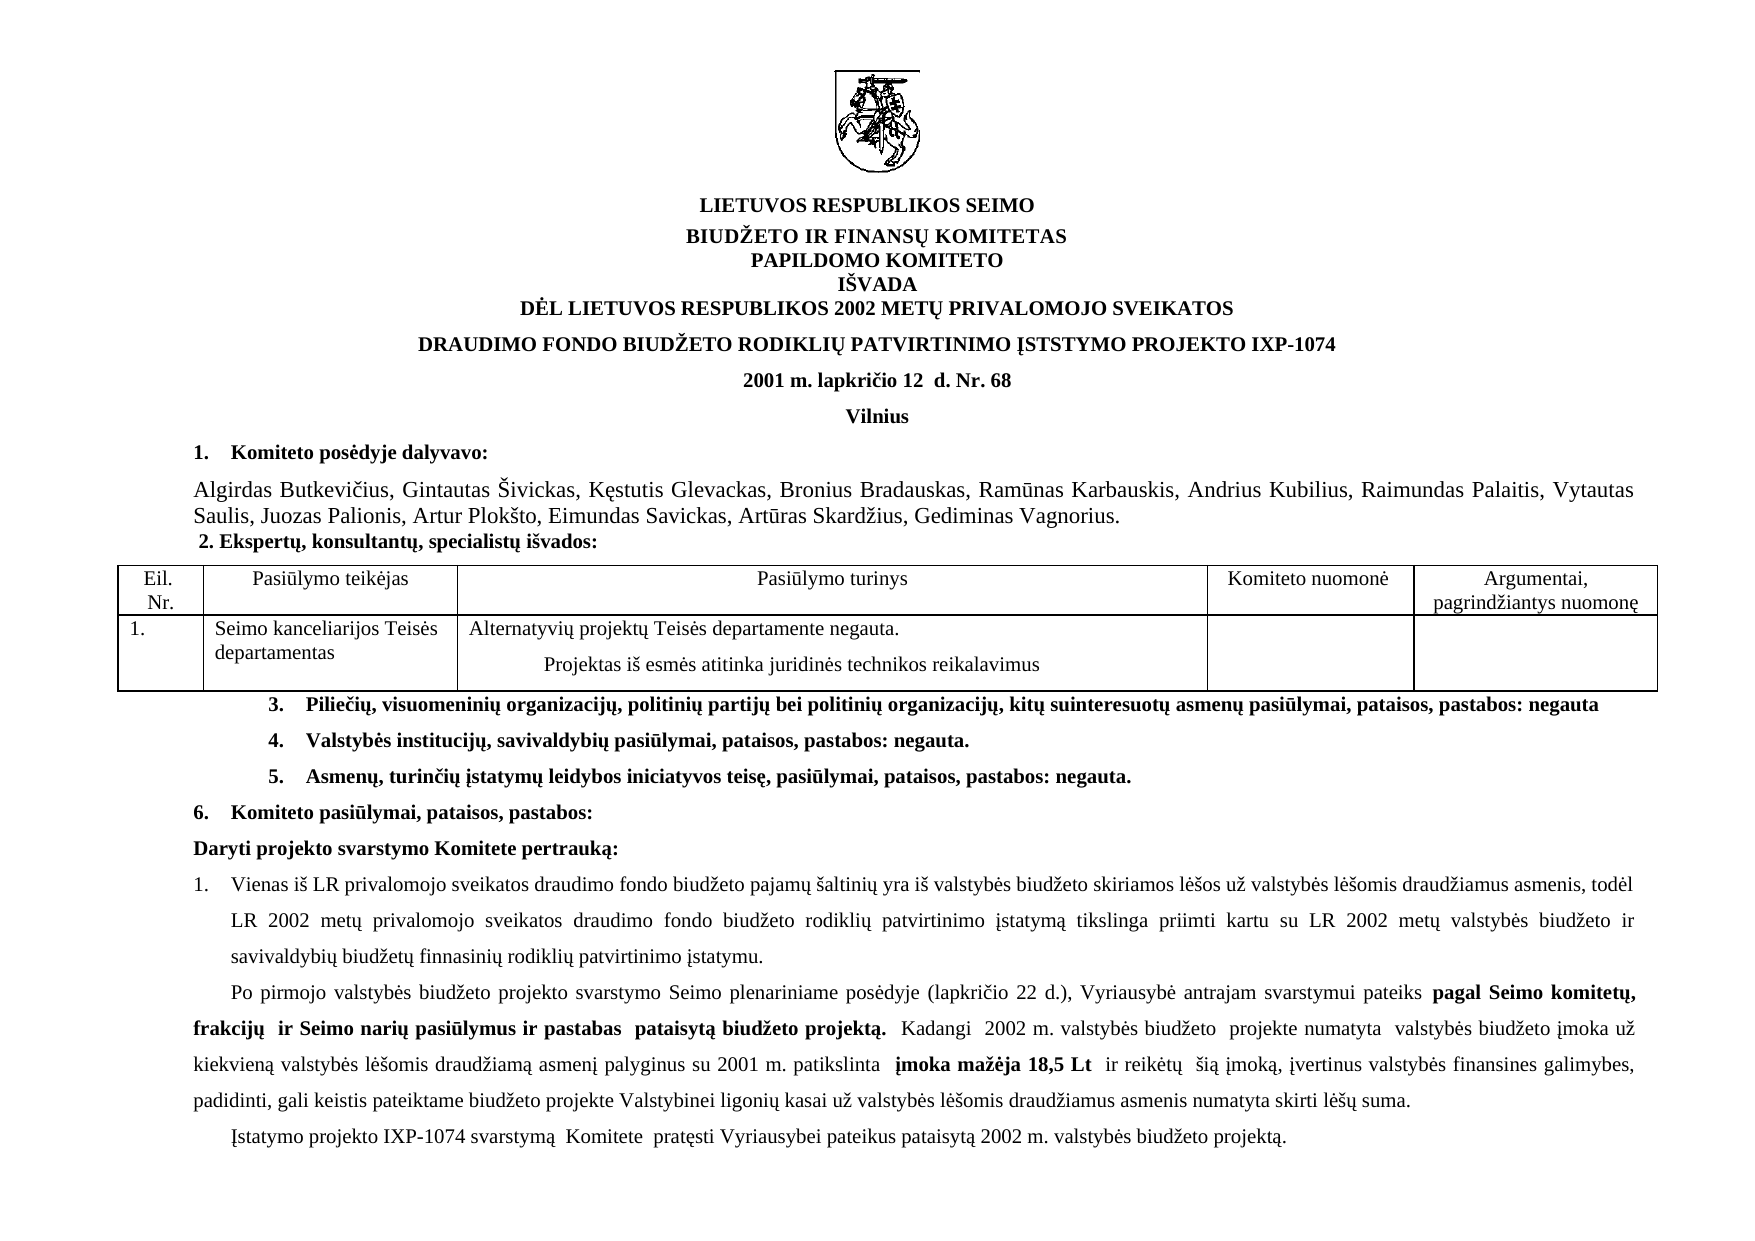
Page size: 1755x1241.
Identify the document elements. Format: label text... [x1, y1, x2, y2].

text BIUDŽETO IR FINANSŲ KOMITETAS [118, 223, 1635, 248]
text Po pirmojo valstybės biudžeto projekto svarstymo Seimo plenariniame posėdyje (lapkričio 22 d.), Vyriausybė antrajam svarstymui pateiks pagal Seimo komitetų, frakcijų ir Seimo narių pasiūlymus ir pastabas pataisytą biudžeto projektą. Kadangi 2002 m. valstybės biudžeto projekte numatyta valstybės biudžeto įmoka už kiekvieną valstybės lėšomis draudžiamą asmenį palyginus su 2001 m. patikslinta įmoka mažėja 18,5 Lt ir reikėtų šią įmoką, įvertinus valstybės finansines galimybes, padidinti, gali keistis pateiktame biudžeto projekte Valstybinei ligonių kasai už valstybės lėšomis draudžiamus asmenis numatyta skirti lėšų suma. [193, 980, 1636, 1112]
text Algirdas Butkevičius, Gintautas Šivickas, Kęstutis Glevackas, Bronius Bradauskas, Ramūnas Karbauskis, Andrius Kubilius, Raimundas Palaitis, Vytautas Saulis, Juozas Palionis, Artur Plokšto, Eimundas Savickas, Artūras Skardžius, Gediminas Vagnorius. [193, 476, 1636, 529]
text 2001 m. lapkričio 12 d. Nr. 68 [118, 368, 1636, 392]
subtitle IŠVADA [118, 272, 1636, 296]
table_header Argumentai, pagrindžiantys nuomonę [1415, 566, 1657, 614]
list Piliečių, visuomeninių organizacijų, politinių partijų bei politinių organizacijų, kitų suinteresuotų asmenų pasiūlymai, pataisos, pastabos: negauta [268, 692, 1636, 716]
table_header Pasiūlymo teikėjas [204, 566, 457, 614]
text LIETUVOS RESPUBLIKOS SEIMO [343, 193, 1605, 217]
table_cell 1. [119, 616, 203, 690]
list Komiteto posėdyje dalyvavo: [193, 440, 1636, 464]
list Vienas iš LR privalomojo sveikatos draudimo fondo biudžeto pajamų šaltinių yra iš valstybės biudžeto skiriamos lėšos už valstybės lėšomis draudžiamus asmenis, todėl LR 2002 metų privalomojo sveikatos draudimo fondo biudžeto rodiklių patvirtinimo įstatymą tikslinga priimti kartu su LR 2002 metų valstybės biudžeto ir savivaldybių biudžetų finnasinių rodiklių patvirtinimo įstatymu. [193, 872, 1636, 968]
text PAPILDOMO KOMITETO [118, 248, 1636, 272]
table_cell [1208, 616, 1413, 690]
text 2. Ekspertų, konsultantų, specialistų išvados: [118, 529, 1636, 553]
table_header Pasiūlymo turinys [458, 566, 1207, 614]
table_cell Seimo kanceliarijos Teisės departamentas [204, 616, 457, 690]
text Daryti projekto svarstymo Komitete pertrauką: [193, 836, 1636, 860]
list Valstybės institucijų, savivaldybių pasiūlymai, pataisos, pastabos: negauta. [268, 728, 1636, 752]
text DĖL LIETUVOS RESPUBLIKOS 2002 METŲ PRIVALOMOJO SVEIKATOS [118, 296, 1636, 320]
list Asmenų, turinčių įstatymų leidybos iniciatyvos teisę, pasiūlymai, pataisos, pastabos: negauta. [268, 764, 1636, 788]
list Komiteto pasiūlymai, pataisos, pastabos: [193, 800, 1636, 824]
table_header Komiteto nuomonė [1208, 566, 1413, 614]
text Vilnius [118, 404, 1636, 428]
table_cell [1415, 616, 1657, 690]
table_cell Alternatyvių projektų Teisės departamente negauta. Projektas iš esmės atitinka juridinės technikos reikalavimus [458, 616, 1207, 690]
text DRAUDIMO FONDO BIUDŽETO RODIKLIŲ PATVIRTINIMO ĮSTSTYMO PROJEKTO IXP-1074 [118, 332, 1636, 356]
text Įstatymo projekto IXP-1074 svarstymą Komitete pratęsti Vyriausybei pateikus pataisytą 2002 m. valstybės biudžeto projektą. [193, 1124, 1636, 1148]
table_header Eil. Nr. [119, 566, 203, 614]
